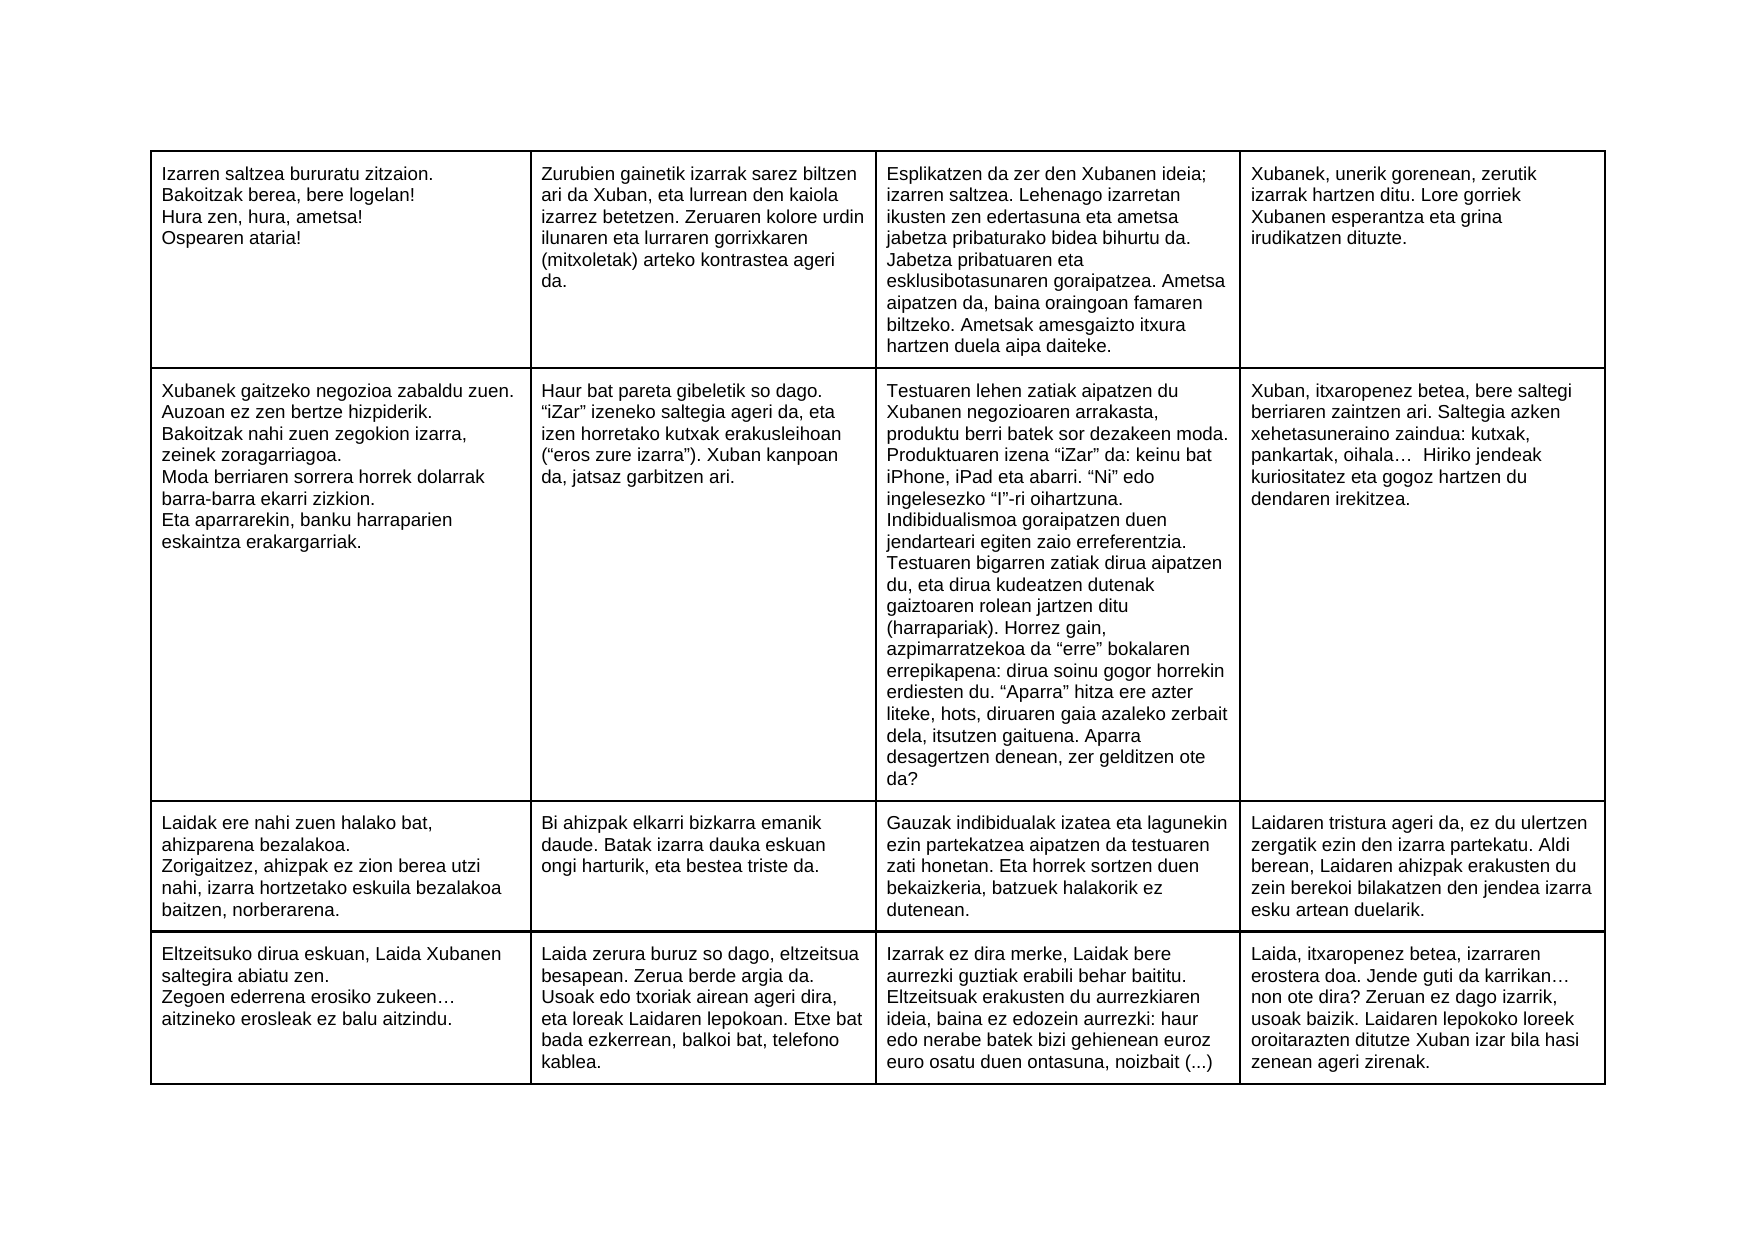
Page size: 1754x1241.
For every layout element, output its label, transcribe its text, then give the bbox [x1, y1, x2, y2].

table_cell Haur bat pareta gibeletik so dago. “iZar” izeneko saltegia ageri da, eta izen horretako kutxak erakusleihoan (“eros zure izarra”). Xuban kanpoan da, jatsaz garbitzen ari. [532, 369, 875, 799]
table_cell Eltzeitsuko dirua eskuan, Laida Xubanen saltegira abiatu zen. Zegoen ederrena erosiko zukeen… aitzineko erosleak ez balu aitzindu. [152, 933, 530, 1083]
table_cell Laidaren tristura ageri da, ez du ulertzen zergatik ezin den izarra partekatu. Aldi berean, Laidaren ahizpak erakusten du zein berekoi bilakatzen den jendea izarra esku artean duelarik. [1241, 802, 1604, 930]
table_cell Testuaren lehen zatiak aipatzen du Xubanen negozioaren arrakasta, produktu berri batek sor dezakeen moda. Produktuaren izena “iZar” da: keinu bat iPhone, iPad eta abarri. “Ni” edo ingelesezko “I”-ri oihartzuna. Indibidualismoa goraipatzen duen jendarteari egiten zaio erreferentzia. Testuaren bigarren zatiak dirua aipatzen du, eta dirua kudeatzen dutenak gaiztoaren rolean jartzen ditu (harrapariak). Horrez gain, azpimarratzekoa da “erre” bokalaren errepikapena: dirua soinu gogor horrekin erdiesten du. “Aparra” hitza ere azter liteke, hots, diruaren gaia azaleko zerbait dela, itsutzen gaituena. Aparra desagertzen denean, zer gelditzen ote da? [877, 369, 1239, 799]
table_cell Xuban, itxaropenez betea, bere saltegi berriaren zaintzen ari. Saltegia azken xehetasuneraino zaindua: kutxak, pankartak, oihala… Hiriko jendeak kuriositatez eta gogoz hartzen du dendaren irekitzea. [1241, 369, 1604, 799]
table_cell Esplikatzen da zer den Xubanen ideia; izarren saltzea. Lehenago izarretan ikusten zen edertasuna eta ametsa jabetza pribaturako bidea bihurtu da. Jabetza pribatuaren eta esklusibotasunaren goraipatzea. Ametsa aipatzen da, baina oraingoan famaren biltzeko. Ametsak amesgaizto itxura hartzen duela aipa daiteke. [877, 152, 1239, 367]
table_cell Xubanek gaitzeko negozioa zabaldu zuen. Auzoan ez zen bertze hizpiderik. Bakoitzak nahi zuen zegokion izarra, zeinek zoragarriagoa. Moda berriaren sorrera horrek dolarrak barra-barra ekarri zizkion. Eta aparrarekin, banku harraparien eskaintza erakargarriak. [152, 369, 530, 799]
table_cell Gauzak indibidualak izatea eta lagunekin ezin partekatzea aipatzen da testuaren zati honetan. Eta horrek sortzen duen bekaizkeria, batzuek halakorik ez dutenean. [877, 802, 1239, 930]
table_cell Izarrak ez dira merke, Laidak bere aurrezki guztiak erabili behar baititu. Eltzeitsuak erakusten du aurrezkiaren ideia, baina ez edozein aurrezki: haur edo nerabe batek bizi gehienean euroz euro osatu duen ontasuna, noizbait (...) [877, 933, 1239, 1083]
table_cell Bi ahizpak elkarri bizkarra emanik daude. Batak izarra dauka eskuan ongi harturik, eta bestea triste da. [532, 802, 875, 930]
table_cell Zurubien gainetik izarrak sarez biltzen ari da Xuban, eta lurrean den kaiola izarrez betetzen. Zeruaren kolore urdin ilunaren eta lurraren gorrixkaren (mitxoletak) arteko kontrastea ageri da. [532, 152, 875, 367]
table_cell Izarren saltzea bururatu zitzaion. Bakoitzak berea, bere logelan! Hura zen, hura, ametsa! Ospearen ataria! [152, 152, 530, 367]
table_cell Laidak ere nahi zuen halako bat, ahizparena bezalakoa. Zorigaitzez, ahizpak ez zion berea utzi nahi, izarra hortzetako eskuila bezalakoa baitzen, norberarena. [152, 802, 530, 930]
table_cell Xubanek, unerik gorenean, zerutik izarrak hartzen ditu. Lore gorriek Xubanen esperantza eta grina irudikatzen dituzte. [1241, 152, 1604, 367]
table_cell Laida, itxaropenez betea, izarraren erostera doa. Jende guti da karrikan… non ote dira? Zeruan ez dago izarrik, usoak baizik. Laidaren lepokoko loreek oroitarazten ditutze Xuban izar bila hasi zenean ageri zirenak. [1241, 933, 1604, 1083]
table_cell Laida zerura buruz so dago, eltzeitsua besapean. Zerua berde argia da. Usoak edo txoriak airean ageri dira, eta loreak Laidaren lepokoan. Etxe bat bada ezkerrean, balkoi bat, telefono kablea. [532, 933, 875, 1083]
